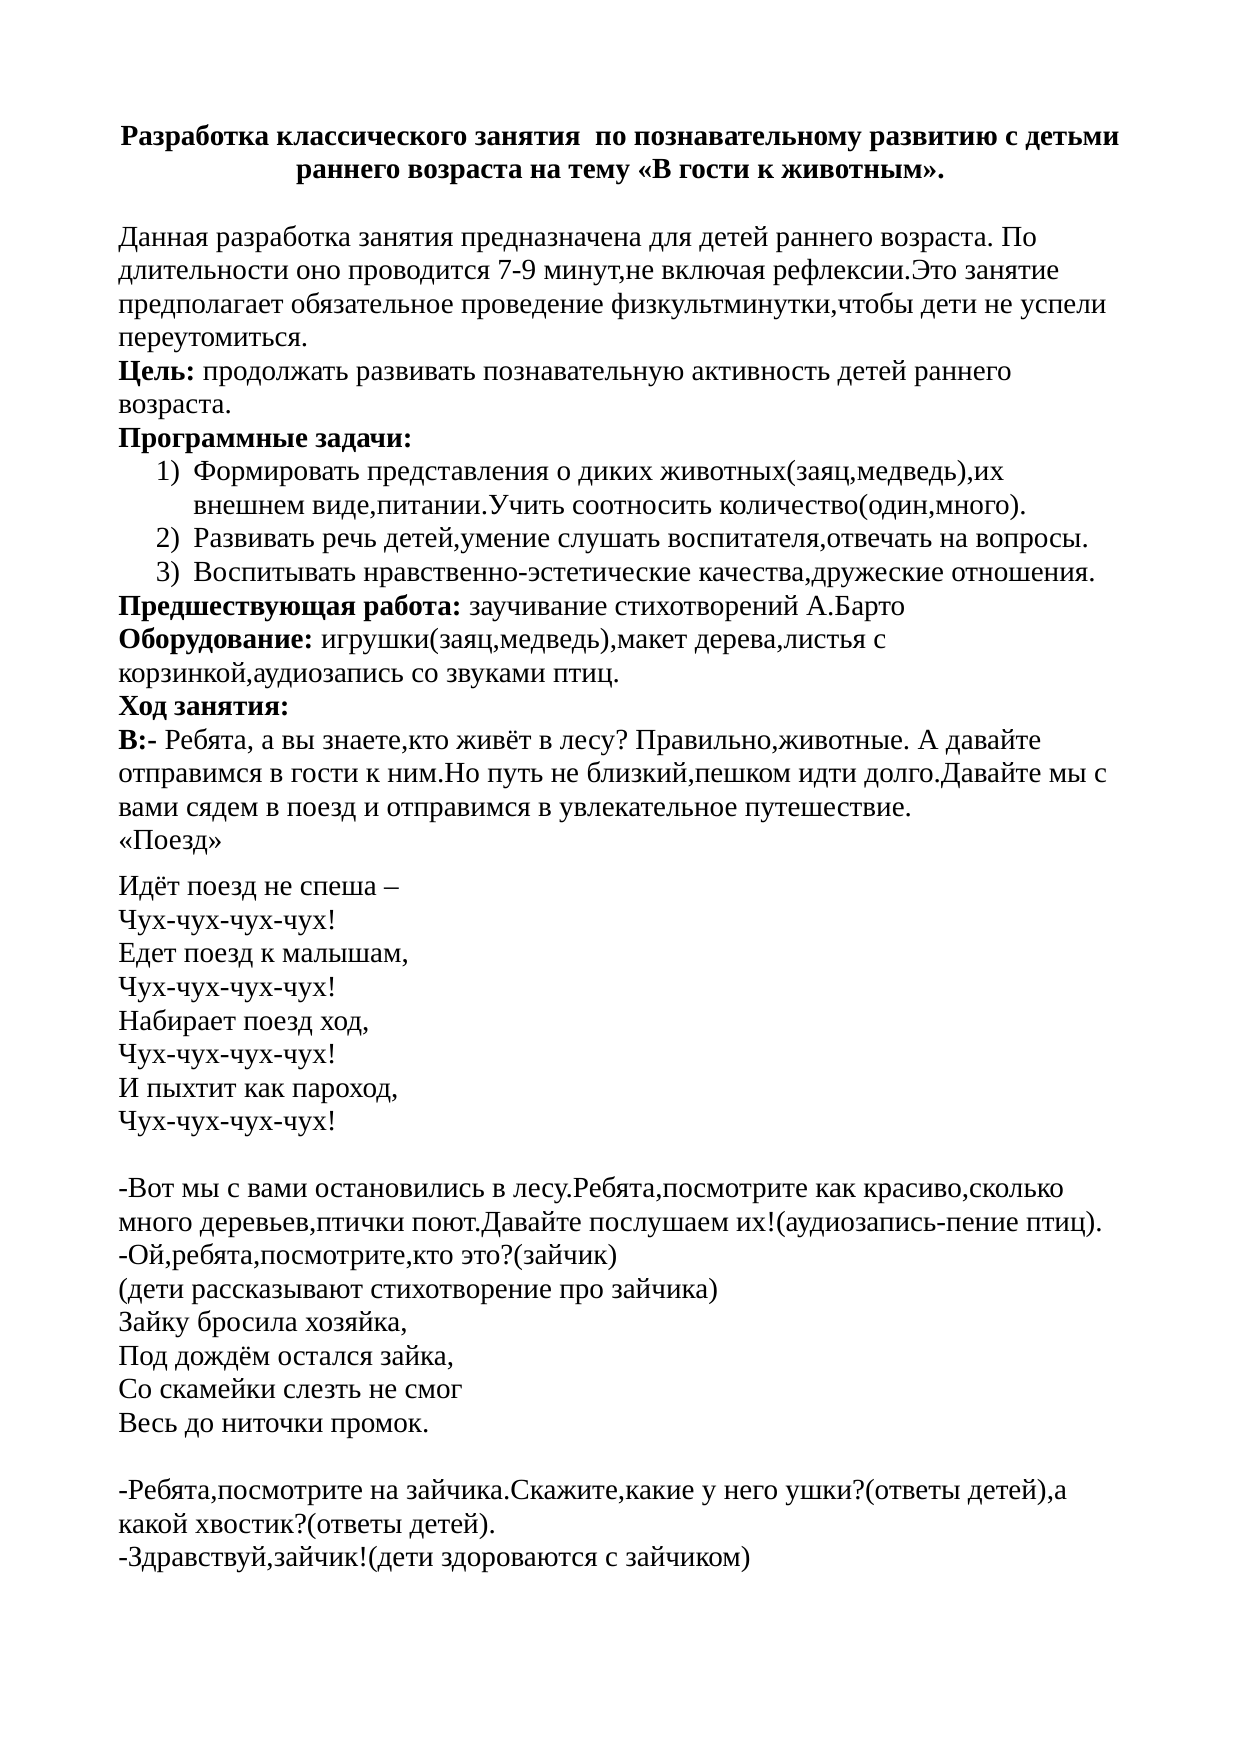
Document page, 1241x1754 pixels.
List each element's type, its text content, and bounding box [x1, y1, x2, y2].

text Данная разработка занятия предназначена для детей раннего возраста. По длительности оно проводится 7-9 минут,не включая рефлексии.Это занятие предполагает обязательное проведение физкультминутки,чтобы дети не успели переутомиться. [118, 219, 1122, 353]
text «Поезд» [118, 822, 1122, 856]
text Под дождём остался зайка, [118, 1338, 1122, 1372]
text Едет поезд к малышам, [118, 936, 1122, 969]
text Оборудование: игрушки(заяц,медведь),макет дерева,листья с корзинкой,аудиозапись со звуками птиц. [118, 621, 1122, 688]
text В:- Ребята, а вы знаете,кто живёт в лесу? Правильно,животные. А давайте отправимся в гости к ним.Но путь не близкий,пешком идти долго.Давайте мы с вами сядем в поезд и отправимся в увлекательное путешествие. [118, 722, 1122, 822]
list Формировать представления о диких животных(заяц,медведь),их внешнем виде,питании.Учить соотносить количество(один,много). [156, 453, 1122, 521]
text -Вот мы с вами остановились в лесу.Ребята,посмотрите как красиво,сколько много деревьев,птички поют.Давайте послушаем их!(аудиозапись-пение птиц). [118, 1170, 1122, 1237]
text -Ребята,посмотрите на зайчика.Скажите,какие у него ушки?(ответы детей),а какой хвостик?(ответы детей). [118, 1472, 1122, 1539]
list Воспитывать нравственно-эстетические качества,дружеские отношения. [156, 554, 1122, 588]
text Чух-чух-чух-чух! [118, 969, 1122, 1003]
text Идёт поезд не спеша – [118, 868, 1122, 902]
text Ход занятия: [118, 688, 1122, 722]
text Набирает поезд ход, [118, 1003, 1122, 1036]
text (дети рассказывают стихотворение про зайчика) [118, 1271, 1122, 1304]
text Предшествующая работа: заучивание стихотворений А.Барто [118, 588, 1122, 621]
text Чух-чух-чух-чух! [118, 1103, 1122, 1137]
list Развивать речь детей,умение слушать воспитателя,отвечать на вопросы. [156, 521, 1122, 554]
text Весь до ниточки промок. [118, 1405, 1122, 1439]
text Чух-чух-чух-чух! [118, 1036, 1122, 1070]
text -Здравствуй,зайчик!(дети здороваются с зайчиком) [118, 1539, 1122, 1573]
text -Ой,ребята,посмотрите,кто это?(зайчик) [118, 1237, 1122, 1271]
text Цель: продолжать развивать познавательную активность детей раннего возраста. [118, 353, 1122, 420]
text Разработка классического занятия по познавательному развитию с детьми раннего возраста на тему «В гости к животным». [118, 118, 1122, 185]
text И пыхтит как пароход, [118, 1070, 1122, 1103]
text Со скамейки слезть не смог [118, 1372, 1122, 1405]
text Зайку бросила хозяйка, [118, 1304, 1122, 1338]
text Чух-чух-чух-чух! [118, 902, 1122, 936]
text Программные задачи: [118, 420, 1122, 453]
